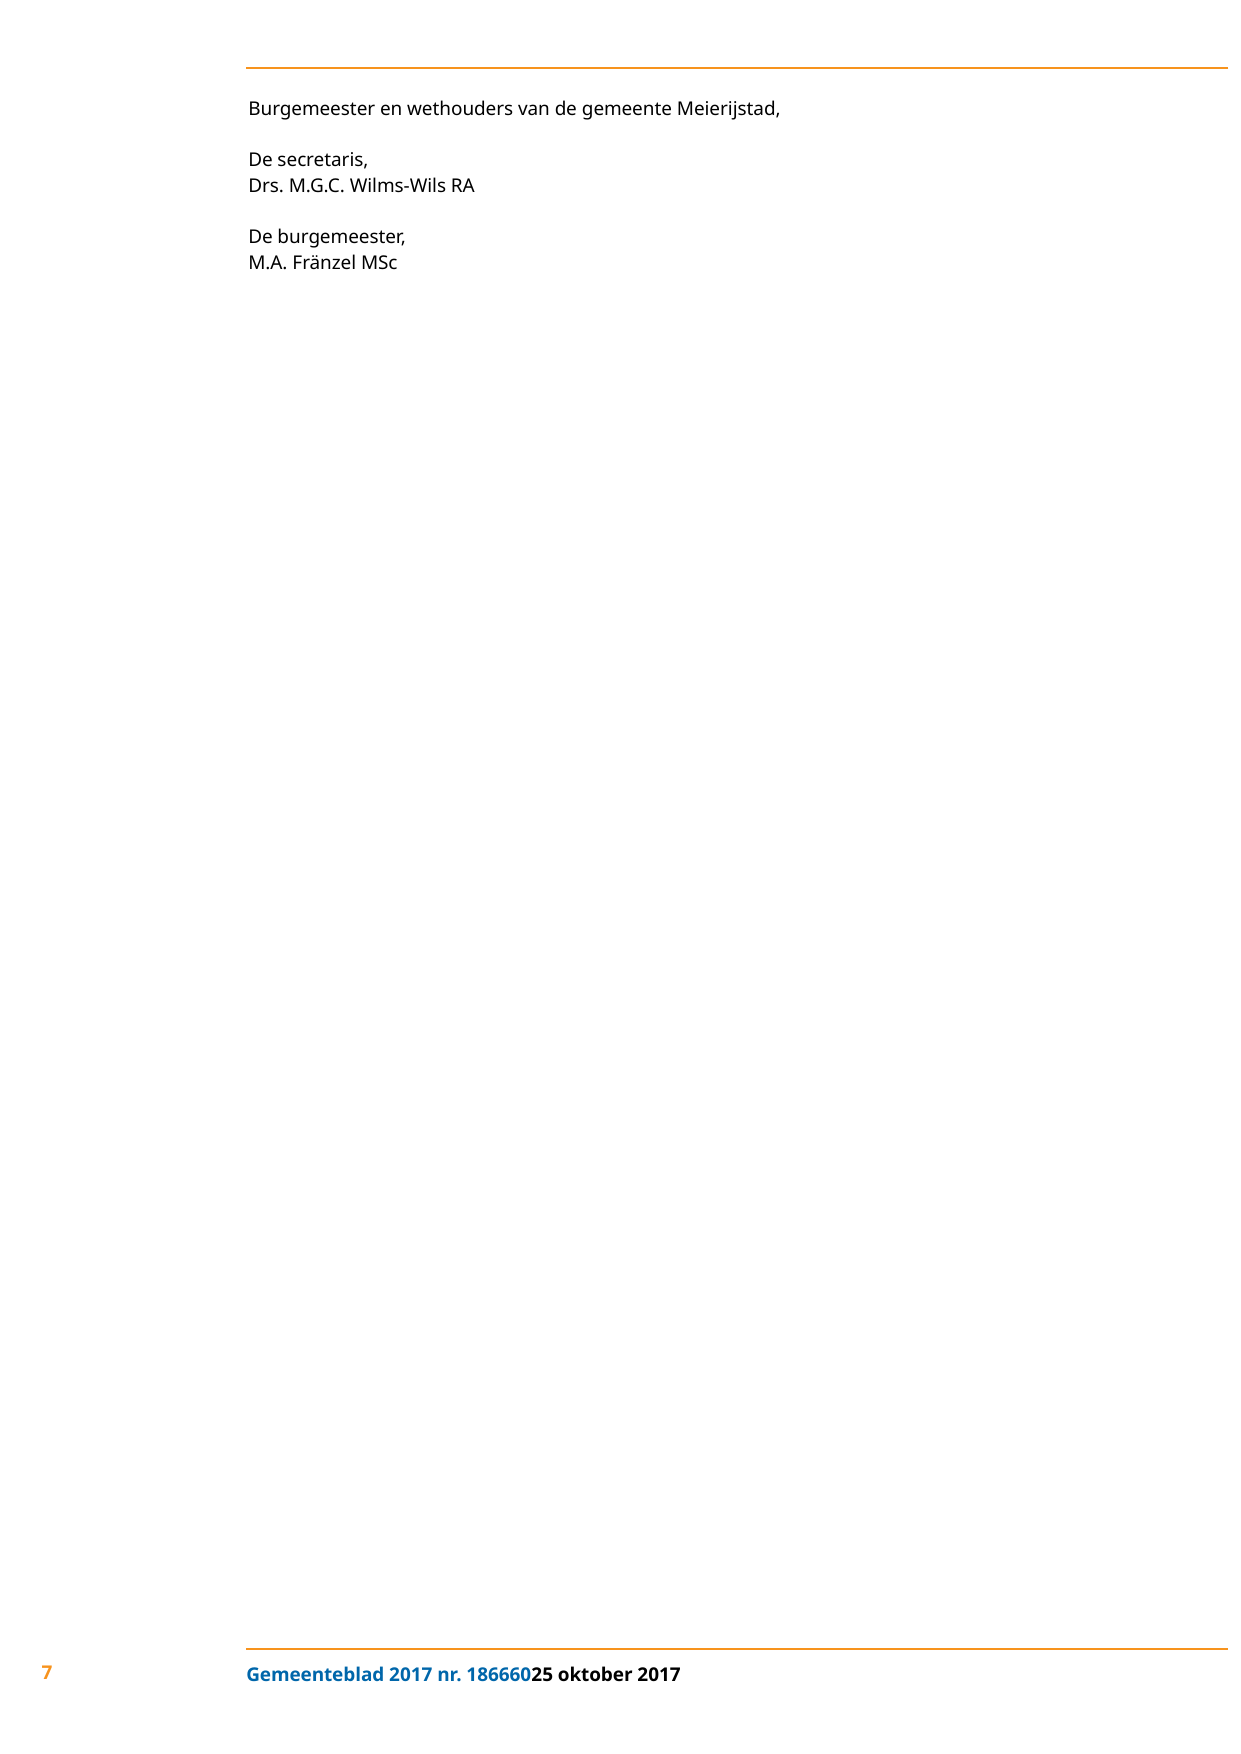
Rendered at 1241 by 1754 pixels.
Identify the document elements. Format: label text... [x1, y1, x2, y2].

picture [41, 47, 231, 172]
text De secretaris, [248, 146, 1152, 172]
text Drs. M.G.C. Wilms-Wils RA [248, 172, 1152, 198]
text Burgemeester en wethouders van de gemeente Meierijstad, [248, 95, 1152, 121]
text M.A. Fränzel MSc [248, 249, 1152, 275]
text De burgemeester, [248, 223, 1152, 249]
